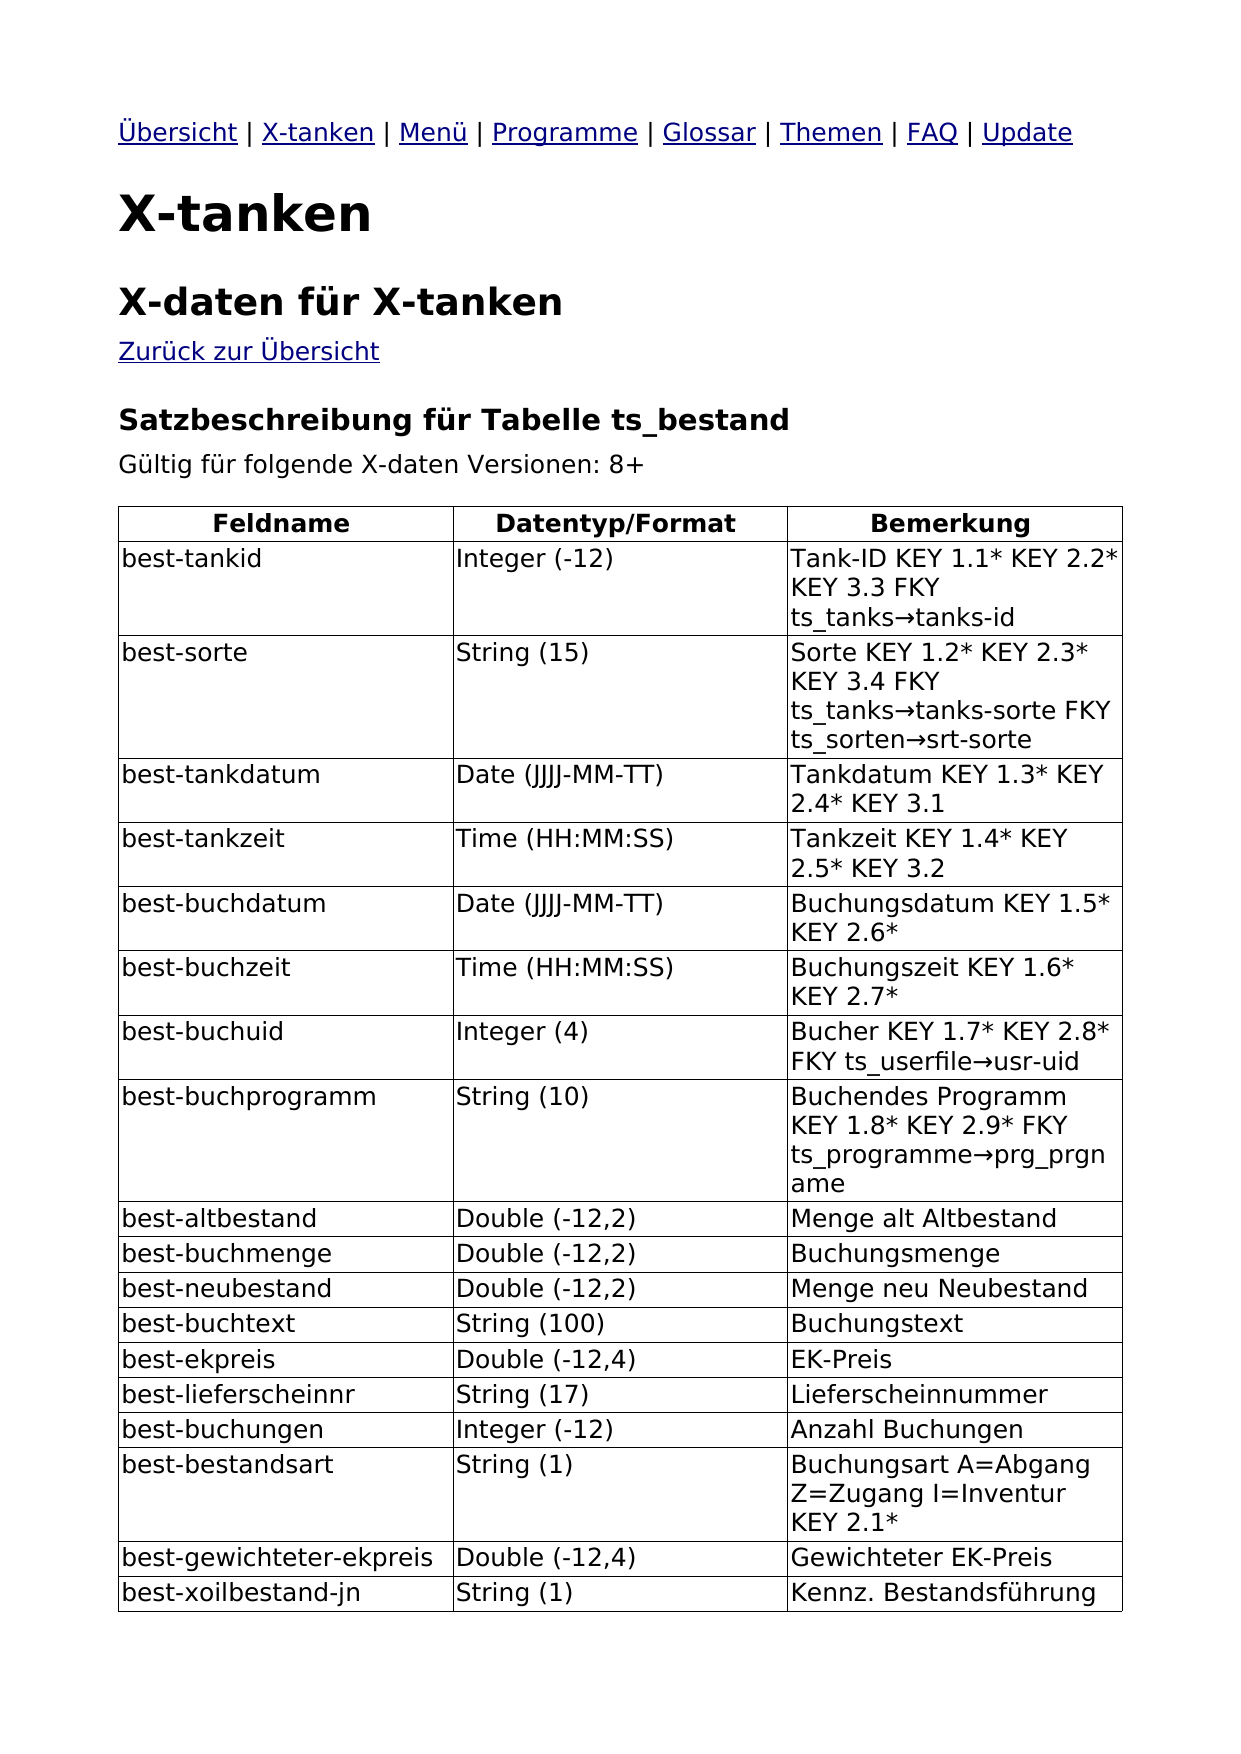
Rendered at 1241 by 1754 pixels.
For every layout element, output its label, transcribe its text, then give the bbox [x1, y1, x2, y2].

table_cell Menge neu Neubestand [788, 1273, 1122, 1307]
table_cell best-xoilbestand-jn [119, 1577, 453, 1611]
table_cell Buchungszeit KEY 1.6* KEY 2.7* [788, 951, 1122, 1014]
table_cell best-sorte [119, 636, 453, 757]
table_cell best-gewichteter-ekpreis [119, 1542, 453, 1576]
text Gültig für folgende X-daten Versionen: 8+ [118, 450, 1122, 479]
table_cell best-altbestand [119, 1202, 453, 1236]
table_cell Double (-12,2) [454, 1202, 787, 1236]
text Übersicht | X-tanken | Menü | Programme | Glossar | Themen | FAQ | Update [118, 118, 1122, 147]
subtitle X-daten für X-tanken [118, 281, 1122, 324]
table_cell Integer (-12) [454, 1413, 787, 1447]
table_cell best-buchtext [119, 1308, 453, 1342]
table_cell best-bestandsart [119, 1448, 453, 1541]
table_cell Time (HH:MM:SS) [454, 951, 787, 1014]
table_cell Integer (4) [454, 1016, 787, 1079]
table_cell Date (JJJJ-MM-TT) [454, 759, 787, 822]
table_cell Gewichteter EK-Preis [788, 1542, 1122, 1576]
table_cell best-lieferscheinnr [119, 1378, 453, 1412]
subtitle Satzbeschreibung für Tabelle ts_bestand [118, 403, 1122, 437]
table_cell Buchungstext [788, 1308, 1122, 1342]
table_cell Kennz. Bestandsführung [788, 1577, 1122, 1611]
table_cell best-buchmenge [119, 1237, 453, 1272]
table_cell Bucher KEY 1.7* KEY 2.8* FKY ts_userfile→usr-uid [788, 1016, 1122, 1079]
table_cell Double (-12,2) [454, 1237, 787, 1272]
table_header Bemerkung [788, 507, 1122, 541]
table_cell best-tankdatum [119, 759, 453, 822]
table_cell String (1) [454, 1577, 787, 1611]
table_cell String (10) [454, 1080, 787, 1201]
table_cell String (15) [454, 636, 787, 757]
table_cell best-buchuid [119, 1016, 453, 1079]
table_cell Buchungsdatum KEY 1.5* KEY 2.6* [788, 887, 1122, 950]
table_cell Buchungsmenge [788, 1237, 1122, 1272]
table_cell String (17) [454, 1378, 787, 1412]
table_header Feldname [119, 507, 453, 541]
table_cell best-buchdatum [119, 887, 453, 950]
table_cell best-tankid [119, 542, 453, 635]
table_cell Buchendes Programm KEY 1.8* KEY 2.9* FKY ts_programme→prg_prgname [788, 1080, 1122, 1201]
table_cell Buchungsart A=Abgang Z=Zugang I=Inventur KEY 2.1* [788, 1448, 1122, 1541]
table_cell String (100) [454, 1308, 787, 1342]
table_cell best-ekpreis [119, 1343, 453, 1377]
table_cell best-buchprogramm [119, 1080, 453, 1201]
table_cell best-buchungen [119, 1413, 453, 1447]
table_cell Sorte KEY 1.2* KEY 2.3* KEY 3.4 FKY ts_tanks→tanks-sorte FKY ts_sorten→srt-sorte [788, 636, 1122, 757]
table_cell best-tankzeit [119, 823, 453, 886]
table_cell Tankdatum KEY 1.3* KEY 2.4* KEY 3.1 [788, 759, 1122, 822]
table_cell String (1) [454, 1448, 787, 1541]
table_header Datentyp/Format [454, 507, 787, 541]
table_cell Double (-12,4) [454, 1343, 787, 1377]
table_cell Integer (-12) [454, 542, 787, 635]
table_cell Anzahl Buchungen [788, 1413, 1122, 1447]
table_cell Double (-12,2) [454, 1273, 787, 1307]
table_cell Date (JJJJ-MM-TT) [454, 887, 787, 950]
table_cell EK-Preis [788, 1343, 1122, 1377]
table_cell best-buchzeit [119, 951, 453, 1014]
table_cell Menge alt Altbestand [788, 1202, 1122, 1236]
table_cell Lieferscheinnummer [788, 1378, 1122, 1412]
table_cell Tank-ID KEY 1.1* KEY 2.2* KEY 3.3 FKY ts_tanks→tanks-id [788, 542, 1122, 635]
text Zurück zur Übersicht [118, 337, 1122, 366]
subtitle X-tanken [118, 185, 1122, 243]
table_cell Time (HH:MM:SS) [454, 823, 787, 886]
table_cell Double (-12,4) [454, 1542, 787, 1576]
table_cell best-neubestand [119, 1273, 453, 1307]
table_cell Tankzeit KEY 1.4* KEY 2.5* KEY 3.2 [788, 823, 1122, 886]
